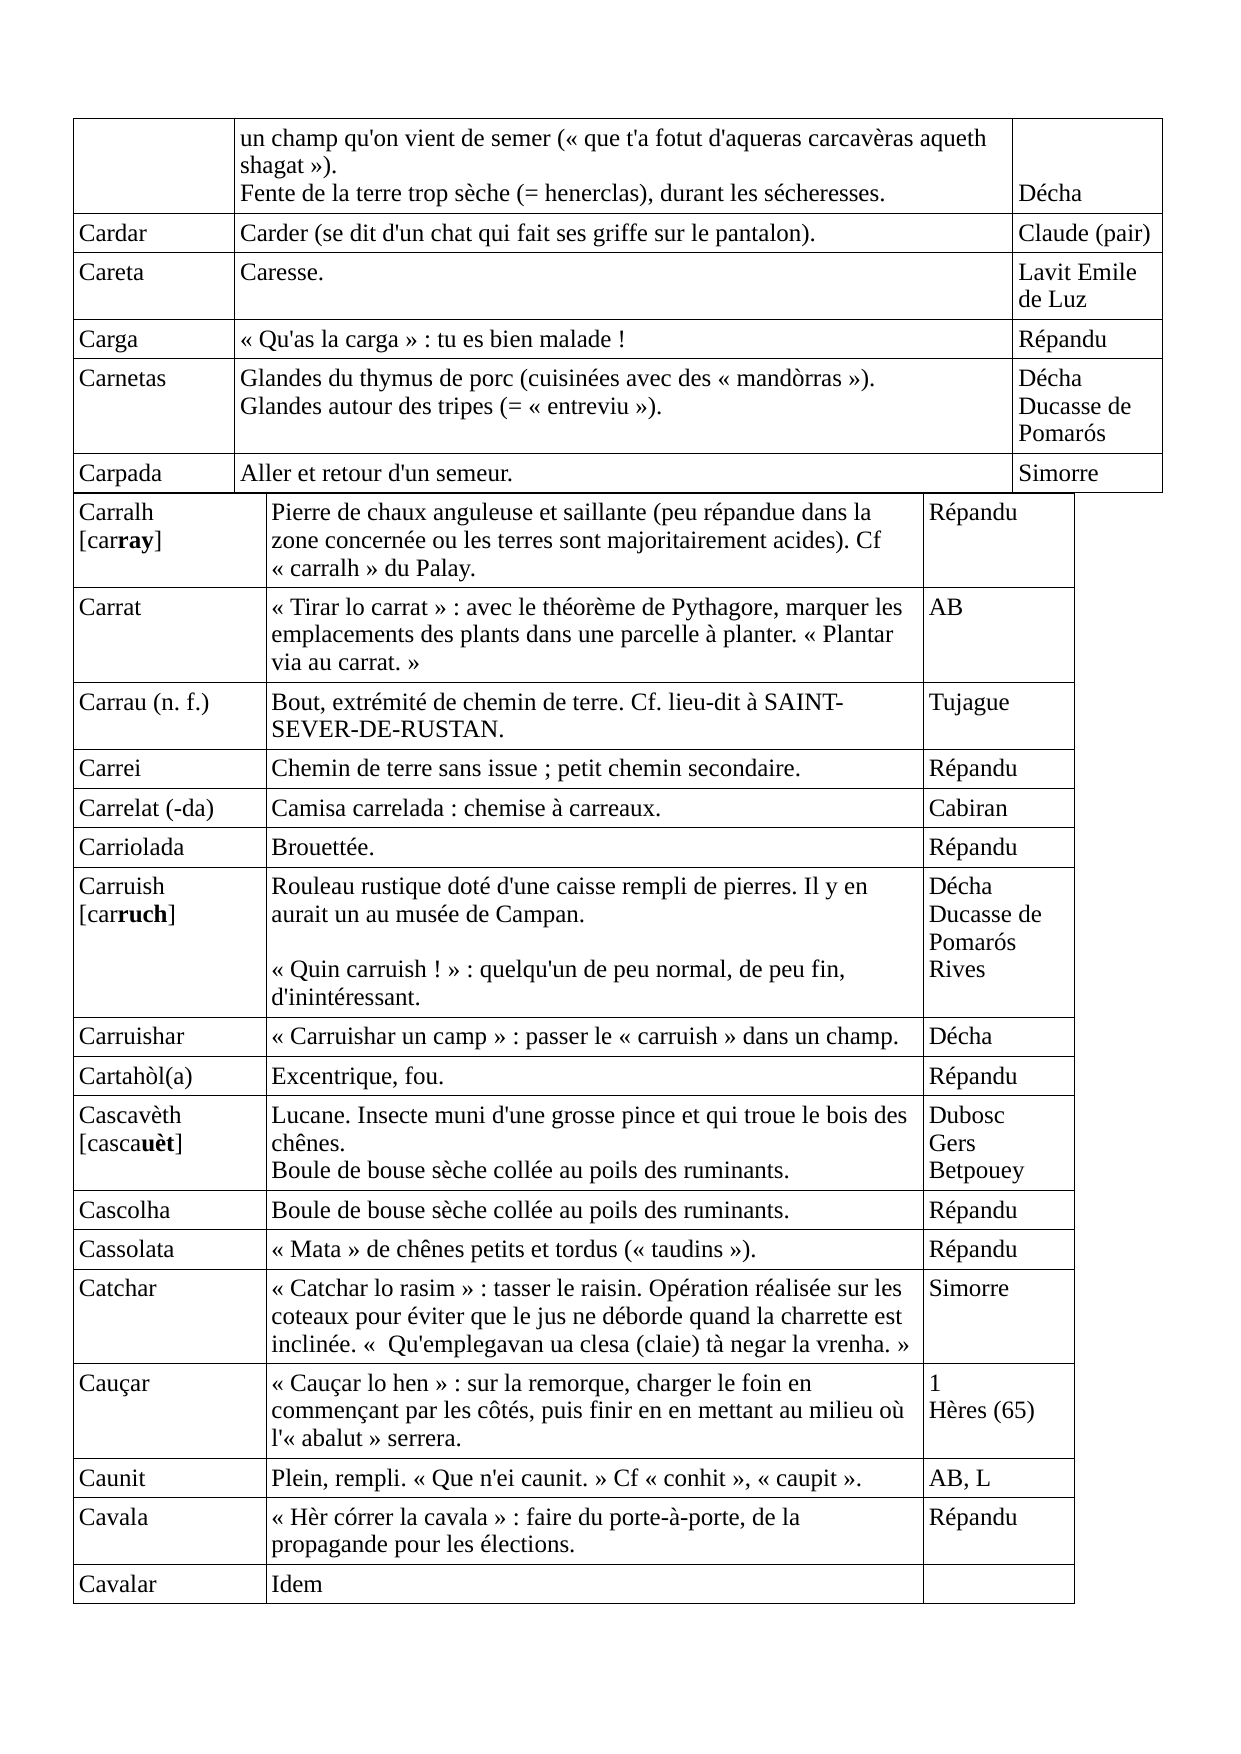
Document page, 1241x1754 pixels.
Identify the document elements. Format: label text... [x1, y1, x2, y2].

table_cell [74, 119, 234, 213]
table_cell Carrat [74, 588, 266, 682]
table_cell Carrelat (-da) [74, 789, 266, 827]
table_cell Rouleau rustique doté d'une caisse rempli de pierres. Il y en aurait un au musée de Campan. « Quin carruish ! » : quelqu'un de peu normal, de peu fin, d'inintéressant. [267, 868, 923, 1017]
table_cell Carder (se dit d'un chat qui fait ses griffe sur le pantalon). [235, 214, 1012, 252]
table_cell AB, L [924, 1459, 1074, 1497]
table_cell « Catchar lo rasim » : tasser le raisin. Opération réalisée sur les coteaux pour éviter que le jus ne déborde quand la charrette est inclinée. « Qu'emplegavan ua clesa (claie) tà negar la vrenha. » [267, 1270, 923, 1363]
table_cell Cascolha [74, 1191, 266, 1229]
table_cell Caunit [74, 1459, 266, 1497]
table_cell Brouettée. [267, 828, 923, 867]
table_header Pierre de chaux anguleuse et saillante (peu répandue dans la zone concernée ou les terres sont majoritairement acides). Cf « carralh » du Palay. [267, 494, 923, 587]
table_cell Catchar [74, 1270, 266, 1363]
table_cell Carriolada [74, 828, 266, 867]
table_cell Carruish [carruch] [74, 868, 266, 1017]
table_cell Décha Ducasse de Pomarós Rives [924, 868, 1074, 1017]
table_cell Simorre [924, 1270, 1074, 1363]
table_cell Chemin de terre sans issue ; petit chemin secondaire. [267, 750, 923, 788]
table_cell Répandu [924, 1191, 1074, 1229]
table_cell un champ qu'on vient de semer (« que t'a fotut d'aqueras carcavèras aqueth shagat »). Fente de la terre trop sèche (= henerclas), durant les sécheresses. [235, 119, 1012, 213]
table_cell Careta [74, 253, 234, 319]
table_cell Claude (pair) [1013, 214, 1162, 252]
table_cell Excentrique, fou. [267, 1057, 923, 1095]
table_cell Répandu [924, 828, 1074, 867]
table_cell Répandu [924, 1498, 1074, 1564]
table_cell Répandu [924, 1057, 1074, 1095]
table_cell Cavala [74, 1498, 266, 1564]
table_cell « Qu'as la carga » : tu es bien malade ! [235, 320, 1012, 358]
table_cell « Tirar lo carrat » : avec le théorème de Pythagore, marquer les emplacements des plants dans une parcelle à planter. « Plantar via au carrat. » [267, 588, 923, 682]
table_cell « Cauçar lo hen » : sur la remorque, charger le foin en commençant par les côtés, puis finir en en mettant au milieu où l'« abalut » serrera. [267, 1364, 923, 1458]
table_cell Cassolata [74, 1230, 266, 1268]
table_cell Simorre [1013, 454, 1162, 492]
table_cell Lavit Emile de Luz [1013, 253, 1162, 319]
table_cell Caresse. [235, 253, 1012, 319]
table_cell AB [924, 588, 1074, 682]
table_cell Idem [267, 1565, 923, 1603]
table_cell Carrei [74, 750, 266, 788]
table_cell Cauçar [74, 1364, 266, 1458]
table_cell Répandu [1013, 320, 1162, 358]
table_cell Répandu [924, 1230, 1074, 1268]
table_cell Carga [74, 320, 234, 358]
table_header Répandu [924, 494, 1074, 587]
table_cell Carruishar [74, 1018, 266, 1056]
table_cell Cavalar [74, 1565, 266, 1603]
table_cell Plein, rempli. « Que n'ei caunit. » Cf « conhit », « caupit ». [267, 1459, 923, 1497]
table_cell Carpada [74, 454, 234, 492]
table_cell Cartahòl(a) [74, 1057, 266, 1095]
table_cell Bout, extrémité de chemin de terre. Cf. lieu-dit à SAINT-SEVER-DE-RUSTAN. [267, 683, 923, 749]
table_cell Décha [924, 1018, 1074, 1056]
table_cell Dubosc Gers Betpouey [924, 1096, 1074, 1190]
table_cell Camisa carrelada : chemise à carreaux. [267, 789, 923, 827]
table_cell Carnetas [74, 359, 234, 453]
table_cell Cabiran [924, 789, 1074, 827]
table_cell Décha [1013, 119, 1162, 213]
table_header Carralh [carray] [74, 494, 266, 587]
table_cell Tujague [924, 683, 1074, 749]
table_cell Décha Ducasse de Pomarós [1013, 359, 1162, 453]
table_cell Carrau (n. f.) [74, 683, 266, 749]
table_cell Lucane. Insecte muni d'une grosse pince et qui troue le bois des chênes. Boule de bouse sèche collée au poils des ruminants. [267, 1096, 923, 1190]
table_cell « Mata » de chênes petits et tordus (« taudins »). [267, 1230, 923, 1268]
table_cell Glandes du thymus de porc (cuisinées avec des « mandòrras »). Glandes autour des tripes (= « entreviu »). [235, 359, 1012, 453]
table_cell Cascavèth [cascauèt] [74, 1096, 266, 1190]
table_cell « Carruishar un camp » : passer le « carruish » dans un champ. [267, 1018, 923, 1056]
table_cell Aller et retour d'un semeur. [235, 454, 1012, 492]
table_cell 1 Hères (65) [924, 1364, 1074, 1458]
table_cell [924, 1565, 1074, 1603]
table_cell Boule de bouse sèche collée au poils des ruminants. [267, 1191, 923, 1229]
table_cell Répandu [924, 750, 1074, 788]
table_cell « Hèr córrer la cavala » : faire du porte-à-porte, de la propagande pour les élections. [267, 1498, 923, 1564]
table_cell Cardar [74, 214, 234, 252]
